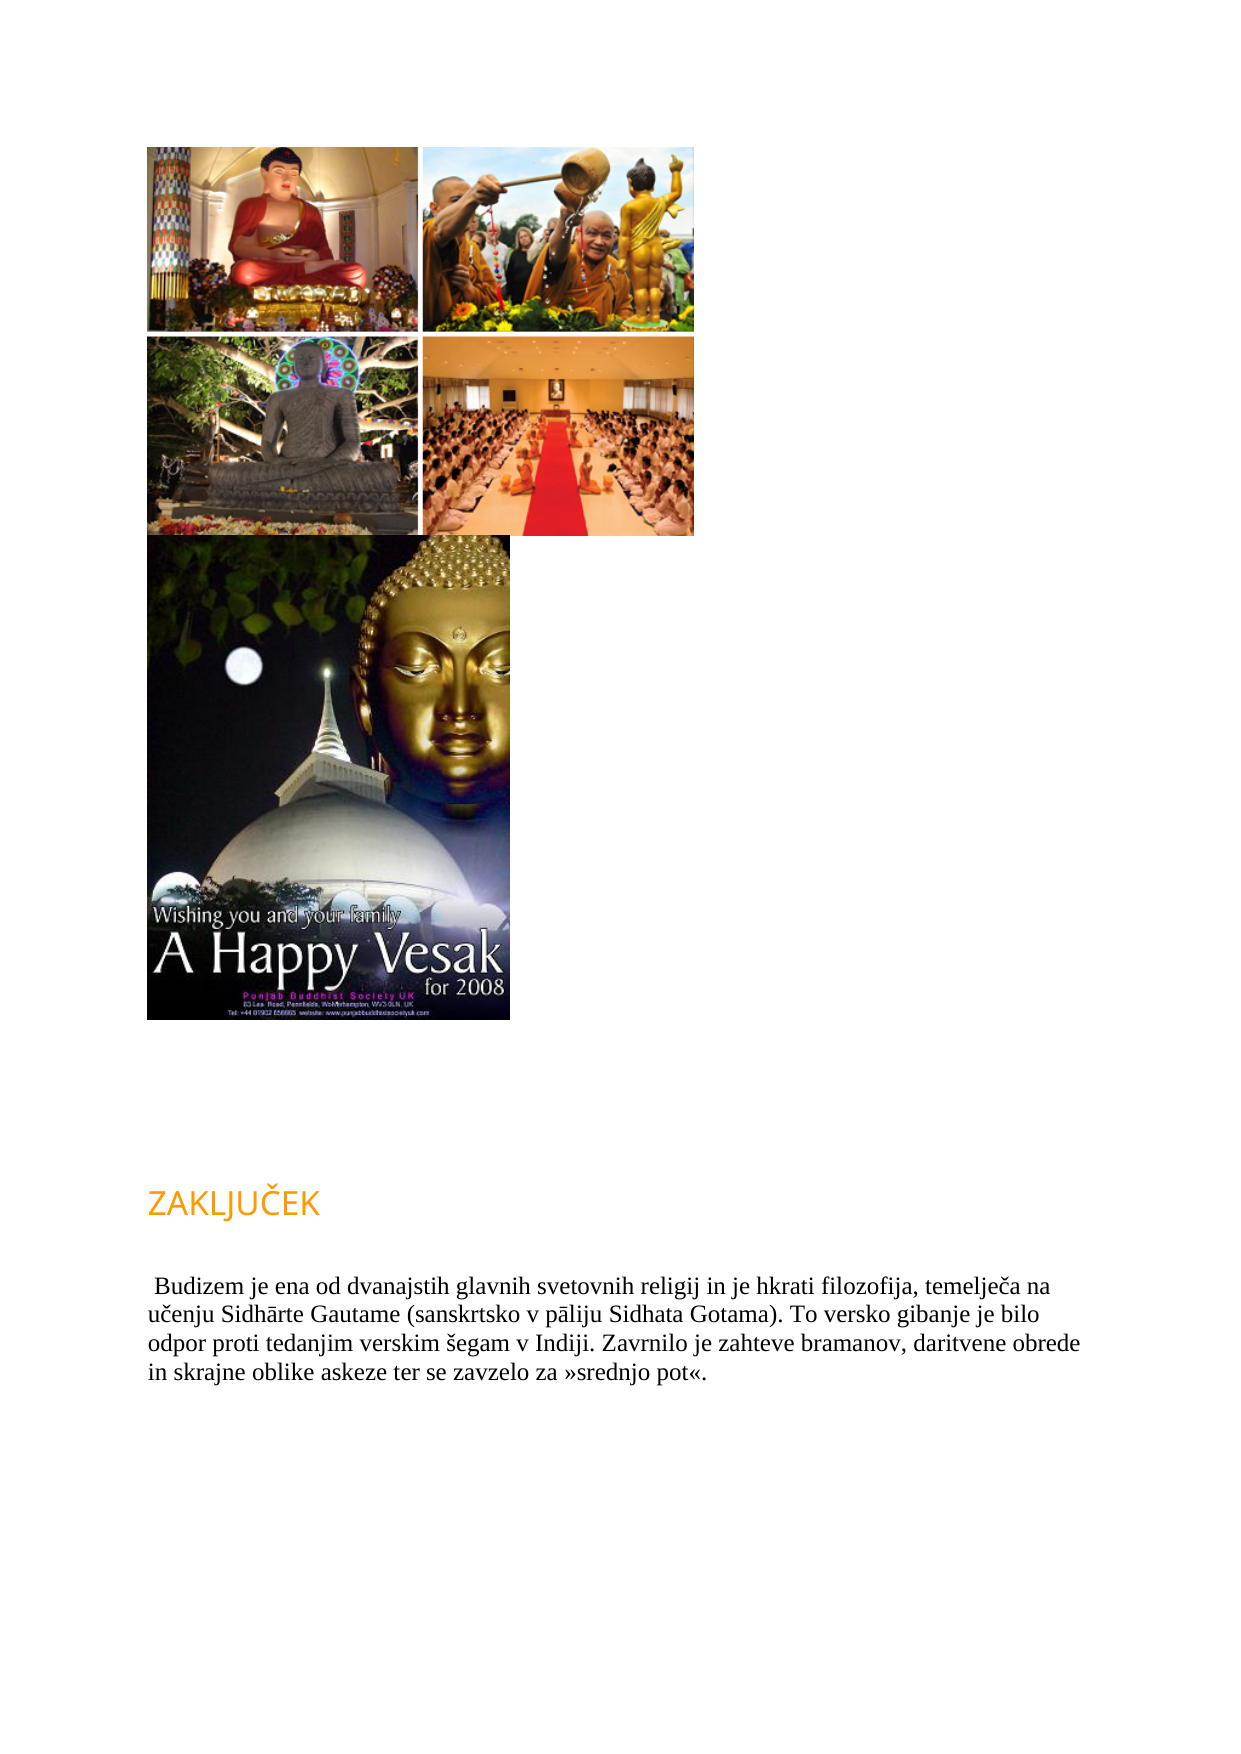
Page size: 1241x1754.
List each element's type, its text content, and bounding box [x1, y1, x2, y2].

picture [147, 147, 694, 1020]
text Budizem je ena od dvanajstih glavnih svetovnih religij in je hkrati filozofija, temelječa na učenju Sidhārte Gautame (sanskrtsko v pāliju Sidhata Gotama). To versko gibanje je bilo odpor proti tedanjim verskim šegam v Indiji. Zavrnilo je zahteve bramanov, daritvene obrede in skrajne oblike askeze ter se zavzelo za »srednjo pot«. [148, 1271, 1093, 1386]
text ZAKLJUČEK [148, 1180, 1093, 1225]
